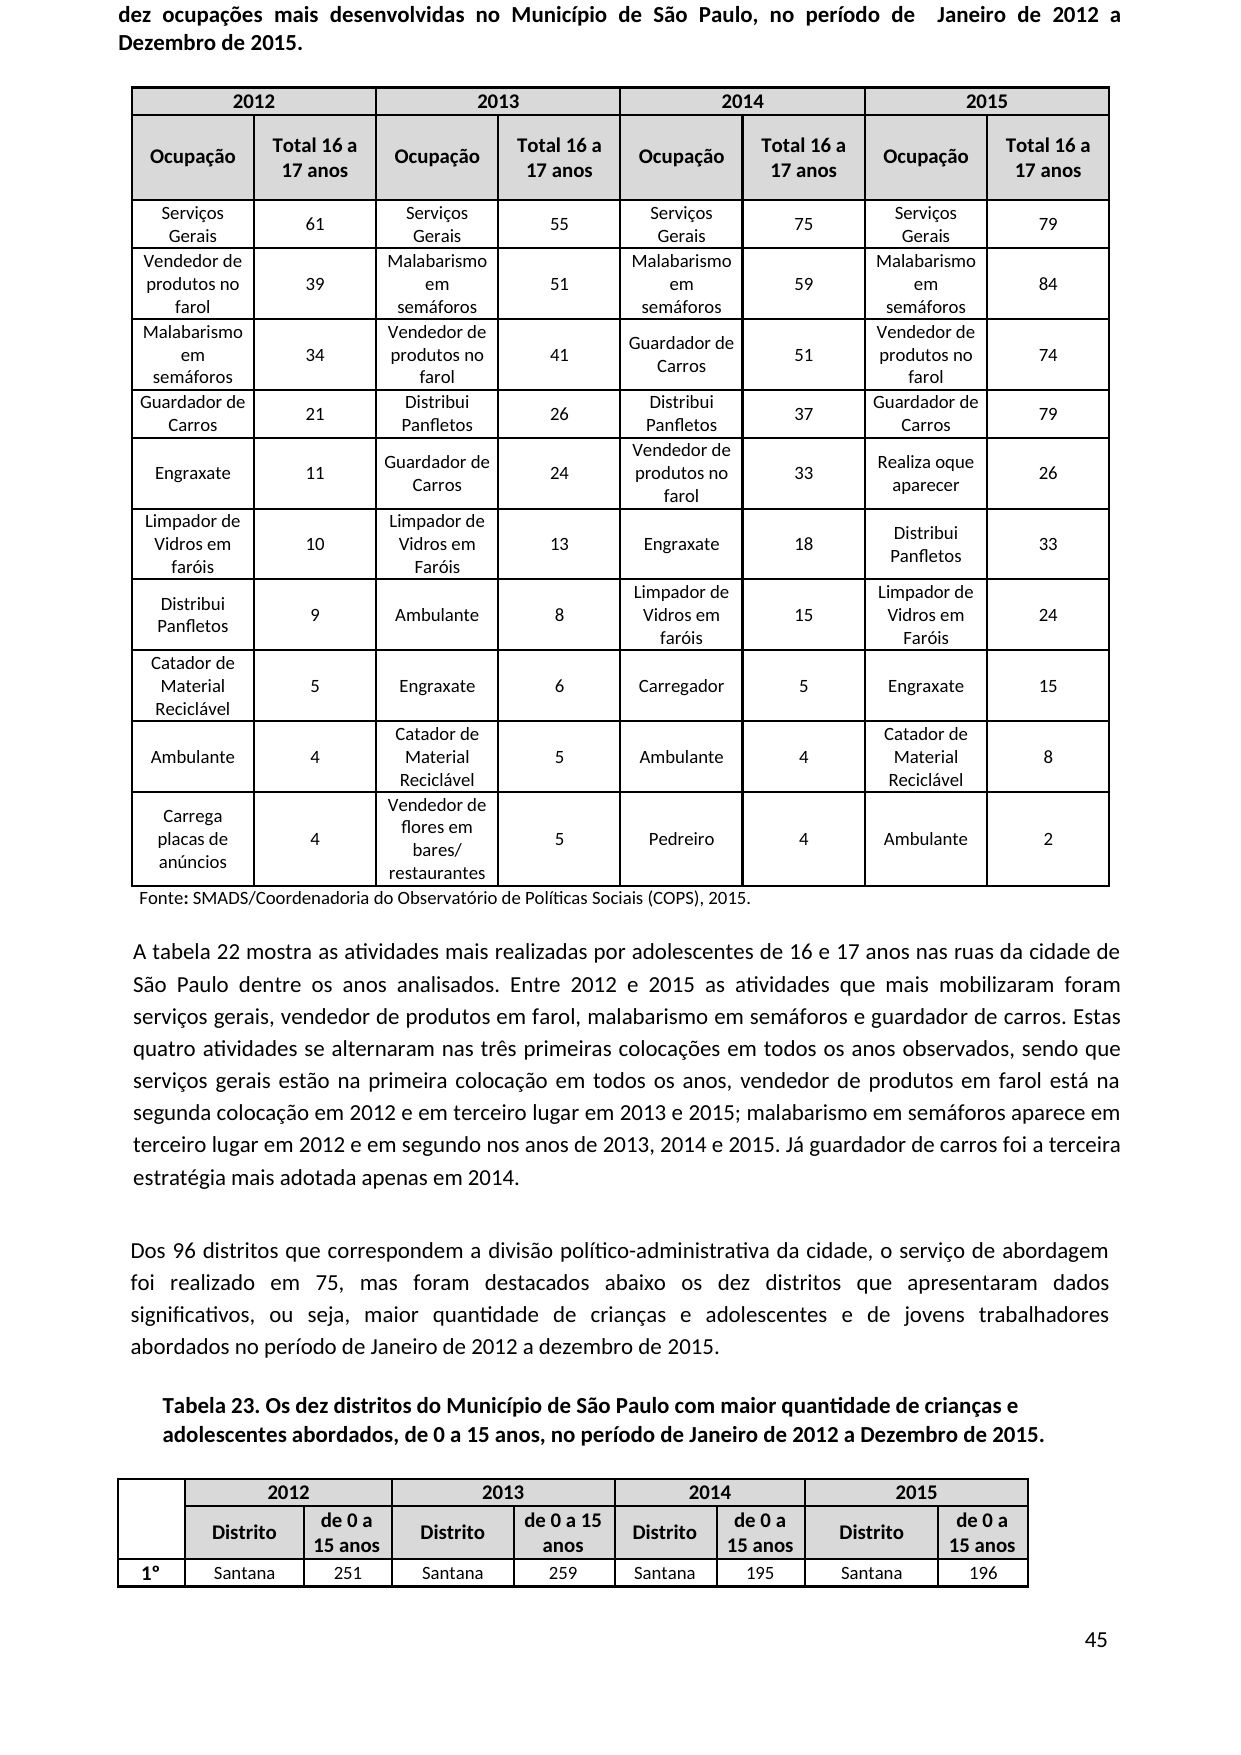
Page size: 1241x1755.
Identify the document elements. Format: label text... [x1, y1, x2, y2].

table_cell 195 [718, 1560, 804, 1585]
table_cell 5 [499, 793, 619, 884]
table_cell 39 [255, 249, 375, 318]
table_header 2014 [621, 89, 864, 114]
table_cell Ambulante [866, 793, 986, 884]
table_cell [621, 169, 741, 199]
table_header [119, 1480, 184, 1558]
table_cell 251 [305, 1560, 391, 1585]
table_cell Santana [186, 1560, 303, 1585]
table_cell Limpador de Vidros em faróis [133, 510, 253, 578]
table_cell 15 [744, 580, 864, 649]
table_cell Catador de Material Reciclável [133, 651, 253, 720]
table_cell Distribui Panfletos [621, 391, 741, 437]
table_cell Ambulante [133, 722, 253, 791]
table_cell Vendedor de produtos no farol [621, 439, 741, 507]
table_cell Catador de Material Reciclável [866, 722, 986, 791]
table_cell 4 [744, 722, 864, 791]
table_cell Serviços Gerais [621, 201, 741, 247]
table_cell 51 [499, 249, 619, 318]
table_cell 13 [499, 510, 619, 578]
table_cell Malabarismo em semáforos [377, 249, 497, 318]
table_cell Ocupação [621, 141, 741, 169]
table_cell 1º [119, 1560, 184, 1585]
table_cell 26 [988, 439, 1108, 507]
subtitle Tabela 23. Os dez distritos do Município de São Paulo com maior quantidade de crianças e adolescentes abordados, de 0 a 15 anos, no período de Janeiro de 2012 a Dezembro de 2015. [162, 1392, 1098, 1448]
table_cell Distrito [393, 1507, 513, 1558]
table_cell Distrito [806, 1507, 937, 1558]
text A tabela 22 mostra as atividades mais realizadas por adolescentes de 16 e 17 anos nas ruas da cidade de São Paulo dentre os anos analisados. Entre 2012 e 2015 as atividades que mais mobilizaram foram serviços gerais, vendedor de produtos em farol, malabarismo em semáforos e guardador de carros. Estas quatro atividades se alternaram nas três primeiras colocações em todos os anos observados, sendo que serviços gerais estão na primeira colocação em todos os anos, vendedor de produtos em farol está na segunda colocação em 2012 e em terceiro lugar em 2013 e 2015; malabarismo em semáforos aparece em terceiro lugar em 2012 e em segundo nos anos de 2013, 2014 e 2015. Já guardador de carros foi a terceira estratégia mais adotada apenas em 2014. [133, 937, 1122, 1191]
table_cell 26 [499, 391, 619, 437]
text Dos 96 distritos que correspondem a divisão político-administrativa da cidade, o serviço de abordagem foi realizado em 75, mas foram destacados abaixo os dez distritos que apresentaram dados significativos, ou seja, maior quantidade de crianças e adolescentes e de jovens trabalhadores abordados no período de Janeiro de 2012 a dezembro de 2015. [130, 1236, 1111, 1361]
table_cell 8 [988, 722, 1108, 791]
table_cell Guardador de Carros [133, 391, 253, 437]
table_cell 8 [499, 580, 619, 649]
table_cell 61 [255, 201, 375, 247]
table_cell Ambulante [377, 580, 497, 649]
table_cell Limpador de Vidros em Faróis [377, 510, 497, 578]
table_cell [866, 116, 986, 141]
table_header 2013 [393, 1480, 614, 1505]
table_header 2014 [616, 1480, 804, 1505]
table_cell Serviços Gerais [133, 201, 253, 247]
table_cell Distrito [186, 1507, 303, 1558]
table_cell Engraxate [621, 510, 741, 578]
table_cell 196 [939, 1560, 1027, 1585]
table_cell Engraxate [133, 439, 253, 507]
table_cell Vendedor de flores em bares/ restaurantes [377, 793, 497, 884]
table_cell 4 [255, 722, 375, 791]
table_cell 5 [744, 651, 864, 720]
table_cell 2 [988, 793, 1108, 884]
table_cell 34 [255, 320, 375, 389]
table_cell 41 [499, 320, 619, 389]
table_cell Malabarismo em semáforos [866, 249, 986, 318]
table_header 2015 [866, 89, 1108, 114]
table_cell Vendedor de produtos no farol [133, 249, 253, 318]
table_cell 18 [744, 510, 864, 578]
table_cell Pedreiro [621, 793, 741, 884]
table_cell [621, 116, 741, 141]
table_cell Malabarismo em semáforos [621, 249, 741, 318]
table_cell de 0 a 15 anos [939, 1507, 1027, 1558]
table_cell 6 [499, 651, 619, 720]
table_cell 51 [744, 320, 864, 389]
table_cell de 0 a 15 anos [305, 1507, 391, 1558]
table_cell [133, 169, 253, 199]
table_cell 5 [255, 651, 375, 720]
table_cell Guardador de Carros [866, 391, 986, 437]
table_cell Limpador de Vidros em Faróis [866, 580, 986, 649]
table_cell Realiza oque aparecer [866, 439, 986, 507]
table_cell Distribui Panfletos [866, 510, 986, 578]
table_cell Carrega placas de anúncios [133, 793, 253, 884]
table_cell Ocupação [133, 141, 253, 169]
table_cell Carregador [621, 651, 741, 720]
table_cell de 0 a 15 anos [718, 1507, 804, 1558]
table_cell Santana [806, 1560, 937, 1585]
table_cell [133, 116, 253, 141]
table_cell Ocupação [377, 141, 497, 169]
table_cell 4 [744, 793, 864, 884]
table_cell 259 [515, 1560, 614, 1585]
table_cell Vendedor de produtos no farol [866, 320, 986, 389]
table_cell Serviços Gerais [866, 201, 986, 247]
table_cell Serviços Gerais [377, 201, 497, 247]
table_cell Vendedor de produtos no farol [377, 320, 497, 389]
table_cell Catador de Material Reciclável [377, 722, 497, 791]
table_cell 75 [744, 201, 864, 247]
table_cell 4 [255, 793, 375, 884]
table_cell 10 [255, 510, 375, 578]
table_cell 84 [988, 249, 1108, 318]
table_cell Total 16 a 17 anos [744, 116, 864, 199]
table_header 2013 [377, 89, 619, 114]
table_header 2015 [806, 1480, 1027, 1505]
table_cell 21 [255, 391, 375, 437]
text Fonte: SMADS/Coordenadoria do Observatório de Políticas Sociais (COPS), 2015. [118, 887, 1123, 909]
table_cell Ambulante [621, 722, 741, 791]
table_cell 55 [499, 201, 619, 247]
table_header 2012 [133, 89, 375, 114]
table_cell 5 [499, 722, 619, 791]
table_cell 74 [988, 320, 1108, 389]
table_cell [377, 116, 497, 141]
table_cell Engraxate [377, 651, 497, 720]
table_cell 79 [988, 201, 1108, 247]
table_cell Santana [393, 1560, 513, 1585]
table_cell Ocupação [866, 141, 986, 169]
table_cell 11 [255, 439, 375, 507]
table_cell de 0 a 15 anos [515, 1507, 614, 1558]
table_cell 33 [988, 510, 1108, 578]
table_cell 24 [499, 439, 619, 507]
table_cell 24 [988, 580, 1108, 649]
table_cell Malabarismo em semáforos [133, 320, 253, 389]
table_cell Guardador de Carros [377, 439, 497, 507]
table_cell Total 16 a 17 anos [499, 116, 619, 199]
table_cell 9 [255, 580, 375, 649]
table_cell Limpador de Vidros em faróis [621, 580, 741, 649]
table_cell [866, 169, 986, 199]
table_cell Total 16 a 17 anos [255, 116, 375, 199]
table_cell 15 [988, 651, 1108, 720]
text dez ocupações mais desenvolvidas no Município de São Paulo, no período de Janeiro de 2012 a Dezembro de 2015. [118, 0, 1122, 56]
table_cell 59 [744, 249, 864, 318]
table_cell Santana [616, 1560, 716, 1585]
table_cell Distribui Panfletos [377, 391, 497, 437]
table_cell 37 [744, 391, 864, 437]
table_cell [377, 169, 497, 199]
table_cell Distribui Panfletos [133, 580, 253, 649]
table_cell Engraxate [866, 651, 986, 720]
table_cell Distrito [616, 1507, 716, 1558]
table_cell 33 [744, 439, 864, 507]
table_header 2012 [186, 1480, 391, 1505]
table_cell 79 [988, 391, 1108, 437]
table_cell Total 16 a 17 anos [988, 116, 1108, 199]
table_cell Guardador de Carros [621, 320, 741, 389]
